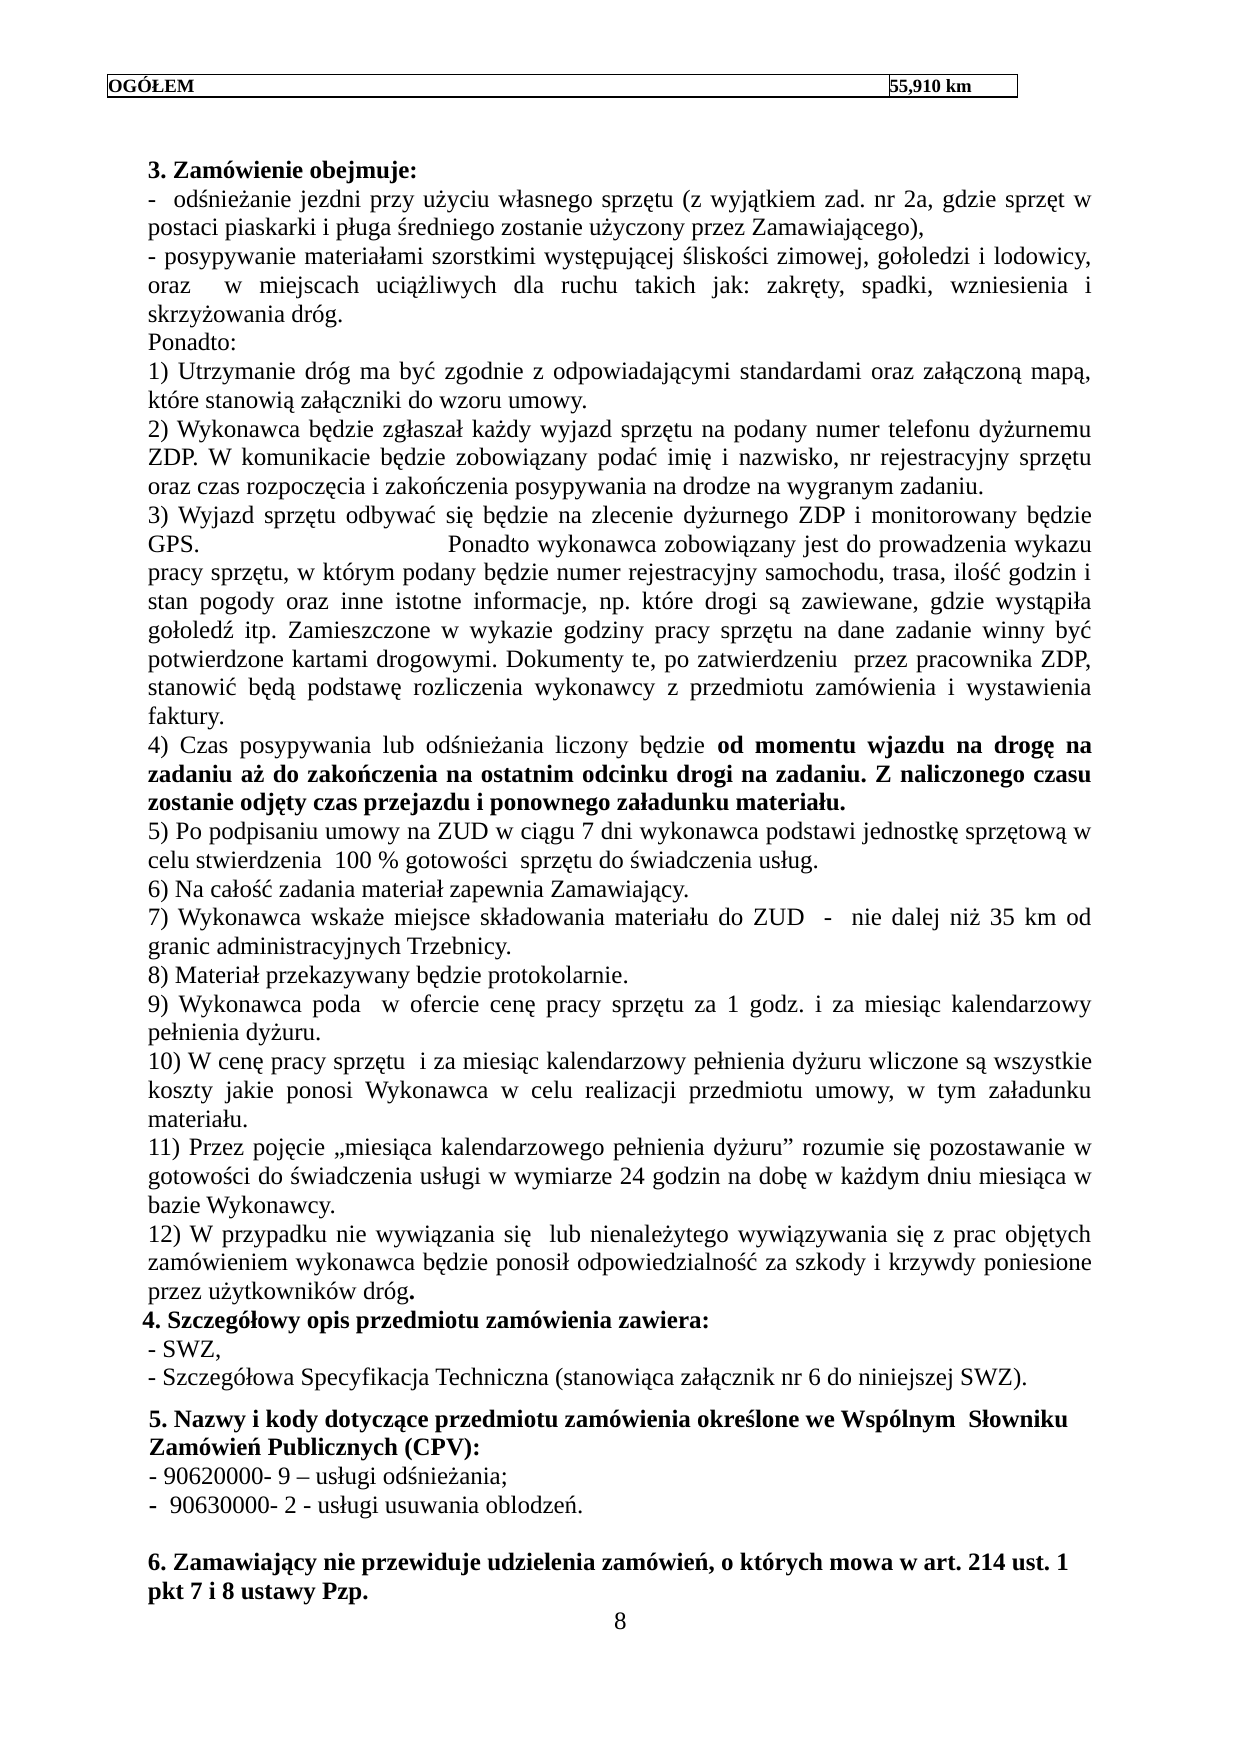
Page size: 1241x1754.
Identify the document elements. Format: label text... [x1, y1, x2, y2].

text 5. Nazwy i kody dotyczące przedmiotu zamówienia określone we Wspólnym Słowniku Zamówień Publicznych (CPV): - 90620000- 9 – usługi odśnieżania; [149, 1404, 1093, 1490]
text 6) Na całość zadania materiał zapewnia Zamawiający. [148, 874, 1093, 902]
text 2) Wykonawca będzie zgłaszał każdy wyjazd sprzętu na podany numer telefonu dyżurnemu ZDP. W komunikacie będzie zobowiązany podać imię i nazwisko, nr rejestracyjny sprzętu oraz czas rozpoczęcia i zakończenia posypywania na drodze na wygranym zadaniu. [148, 414, 1093, 500]
text - SWZ, [148, 1334, 1093, 1362]
text 7) Wykonawca wskaże miejsce składowania materiału do ZUD - nie dalej niż 35 km od granic administracyjnych Trzebnicy. [148, 902, 1093, 960]
text Ponadto: [148, 327, 1093, 356]
text - 90630000- 2 - usługi usuwania oblodzeń. [149, 1490, 1093, 1519]
text - Szczegółowa Specyfikacja Techniczna (stanowiąca załącznik nr 6 do niniejszej SWZ). [148, 1362, 1093, 1391]
text 3. Zamówienie obejmuje: [148, 155, 1093, 184]
text 12) W przypadku nie wywiązania się lub nienależytego wywiązywania się z prac objętych zamówieniem wykonawca będzie ponosił odpowiedzialność za szkody i krzywdy poniesione przez użytkowników dróg. [148, 1219, 1093, 1305]
text 10) W cenę pracy sprzętu i za miesiąc kalendarzowy pełnienia dyżuru wliczone są wszystkie koszty jakie ponosi Wykonawca w celu realizacji przedmiotu umowy, w tym załadunku materiału. [148, 1046, 1093, 1132]
table_cell 55,910 km [890, 75, 1017, 96]
text 11) Przez pojęcie „miesiąca kalendarzowego pełnienia dyżuru” rozumie się pozostawanie w gotowości do świadczenia usługi w wymiarze 24 godzin na dobę w każdym dniu miesiąca w bazie Wykonawcy. [148, 1132, 1093, 1219]
text 5) Po podpisaniu umowy na ZUD w ciągu 7 dni wykonawca podstawi jednostkę sprzętową w celu stwierdzenia 100 % gotowości sprzętu do świadczenia usług. [148, 816, 1093, 874]
text 4. Szczegółowy opis przedmiotu zamówienia zawiera: [142, 1305, 1093, 1334]
text 3) Wyjazd sprzętu odbywać się będzie na zlecenie dyżurnego ZDP i monitorowany będzie GPS. Ponadto wykonawca zobowiązany jest do prowadzenia wykazu pracy sprzętu, w którym podany będzie numer rejestracyjny samochodu, trasa, ilość godzin i stan pogody oraz inne istotne informacje, np. które drogi są zawiewane, gdzie wystąpiła gołoledź itp. Zamieszczone w wykazie godziny pracy sprzętu na dane zadanie winny być potwierdzone kartami drogowymi. Dokumenty te, po zatwierdzeniu przez pracownika ZDP, stanowić będą podstawę rozliczenia wykonawcy z przedmiotu zamówienia i wystawienia faktury. [148, 500, 1093, 730]
table_cell OGÓŁEM [108, 75, 889, 96]
text 4) Czas posypywania lub odśnieżania liczony będzie od momentu wjazdu na drogę na zadaniu aż do zakończenia na ostatnim odcinku drogi na zadaniu. Z naliczonego czasu zostanie odjęty czas przejazdu i ponownego załadunku materiału. [148, 730, 1093, 816]
text - odśnieżanie jezdni przy użyciu własnego sprzętu (z wyjątkiem zad. nr 2a, gdzie sprzęt w postaci piaskarki i pługa średniego zostanie użyczony przez Zamawiającego), [148, 184, 1093, 241]
text 8) Materiał przekazywany będzie protokolarnie. [148, 960, 1093, 989]
text 9) Wykonawca poda w ofercie cenę pracy sprzętu za 1 godz. i za miesiąc kalendarzowy pełnienia dyżuru. [148, 989, 1093, 1046]
text 1) Utrzymanie dróg ma być zgodnie z odpowiadającymi standardami oraz załączoną mapą, które stanowią załączniki do wzoru umowy. [148, 356, 1093, 414]
text 6. Zamawiający nie przewiduje udzielenia zamówień, o których mowa w art. 214 ust. 1 pkt 7 i 8 ustawy Pzp. [148, 1547, 1093, 1605]
text - posypywanie materiałami szorstkimi występującej śliskości zimowej, gołoledzi i lodowicy, oraz w miejscach uciążliwych dla ruchu takich jak: zakręty, spadki, wzniesienia i skrzyżowania dróg. [148, 241, 1093, 327]
